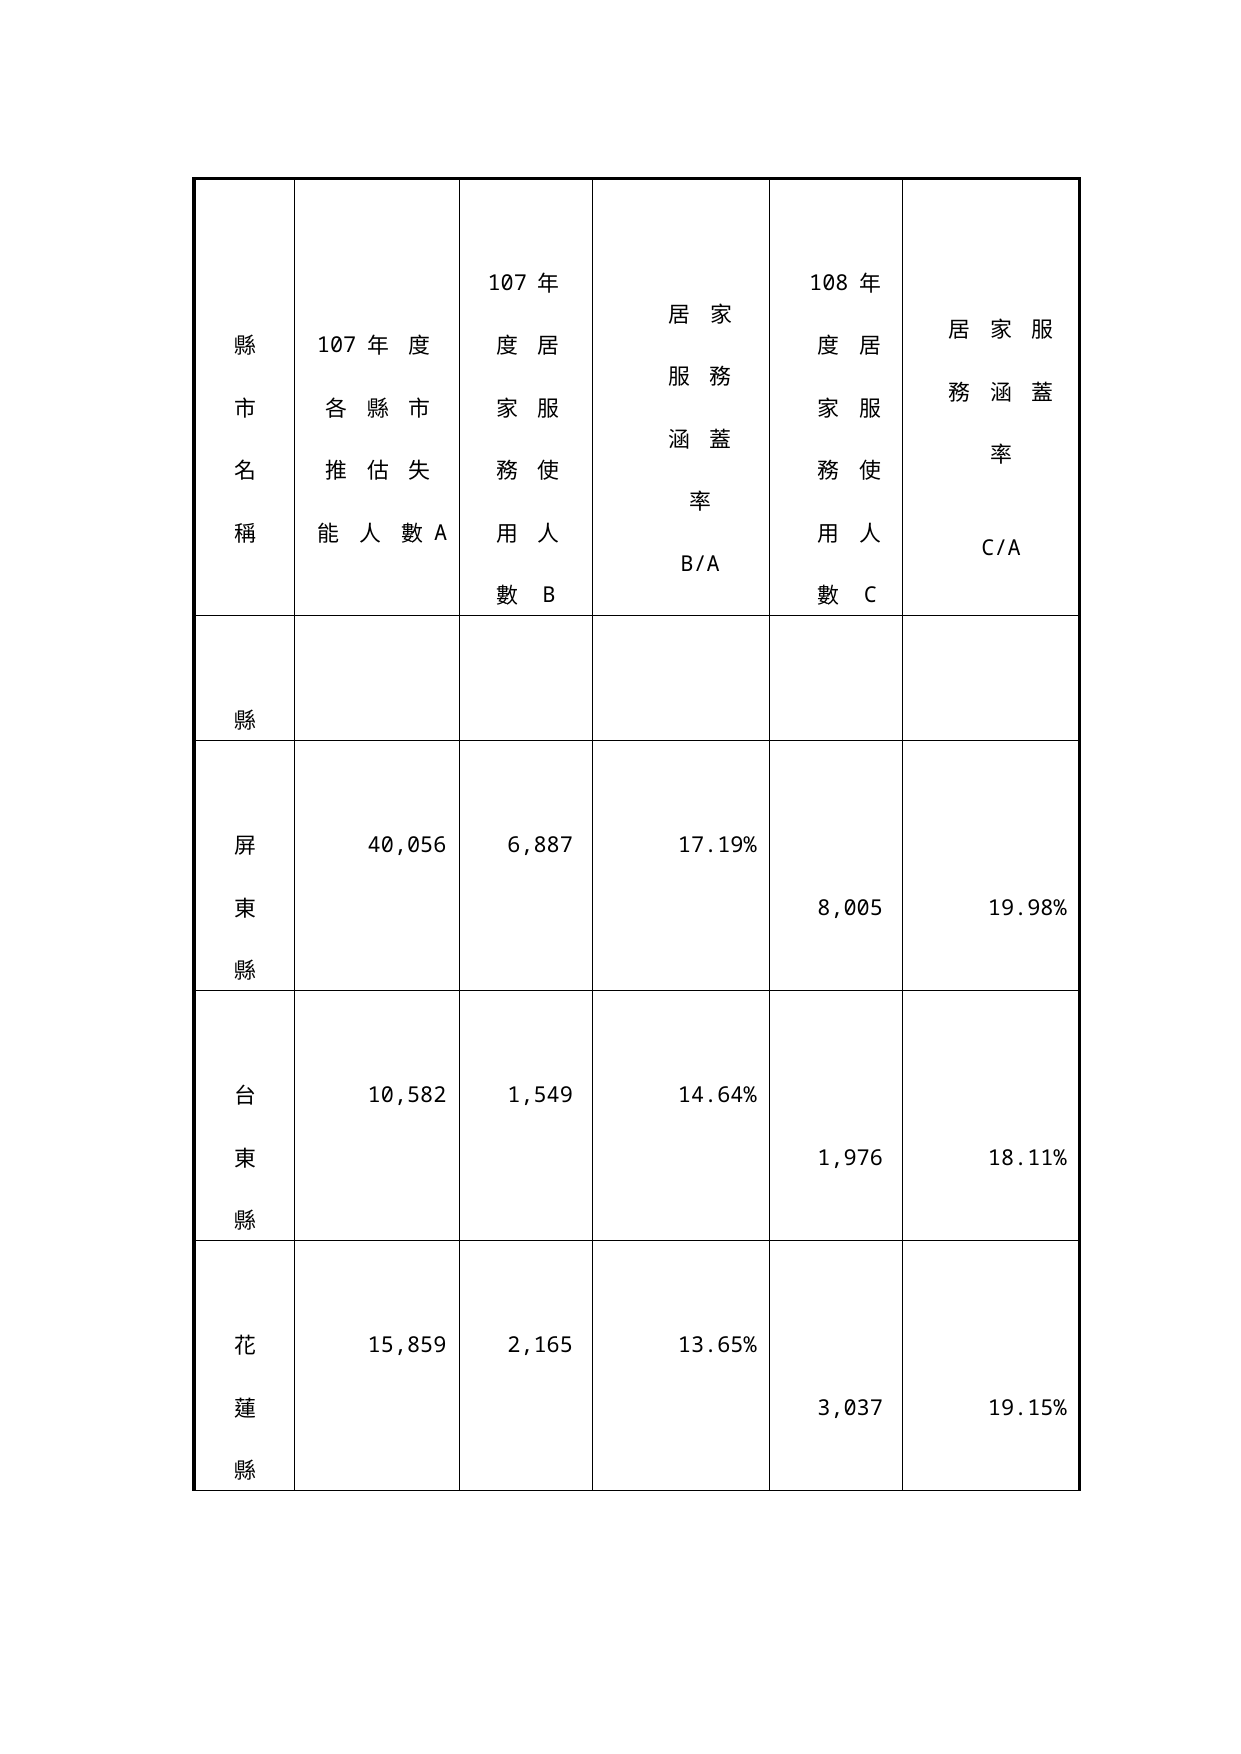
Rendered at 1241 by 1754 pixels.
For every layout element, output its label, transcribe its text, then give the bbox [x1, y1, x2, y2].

table_cell 屏東縣 [196, 741, 294, 990]
table_cell 40,056 [295, 741, 459, 990]
table_cell 19.98% [903, 741, 1078, 990]
table_cell 15,859 [295, 1241, 459, 1490]
table_cell 8,005 [770, 741, 902, 990]
table_cell [593, 616, 769, 740]
table_header 居家服務涵蓋率 B/A [593, 180, 769, 615]
table_cell 台東縣 [196, 991, 294, 1240]
table_header 居家服務涵蓋率 C/A [903, 180, 1078, 615]
table_cell 花蓮縣 [196, 1241, 294, 1490]
table_cell 縣 [196, 616, 294, 740]
table_cell 2,165 [460, 1241, 592, 1490]
table_header 108年度居家服務使用人數C [770, 180, 902, 615]
table_cell 1,976 [770, 991, 902, 1240]
table_cell 6,887 [460, 741, 592, 990]
table_cell 19.15% [903, 1241, 1078, 1490]
table_cell 3,037 [770, 1241, 902, 1490]
table_cell [770, 616, 902, 740]
table_cell 18.11% [903, 991, 1078, 1240]
table_cell [903, 616, 1078, 740]
table_cell [295, 616, 459, 740]
table_cell 17.19% [593, 741, 769, 990]
table_header 107年度各縣市推估失能人數A [295, 180, 459, 615]
table_cell 13.65% [593, 1241, 769, 1490]
table_cell 10,582 [295, 991, 459, 1240]
table_cell 1,549 [460, 991, 592, 1240]
table_cell 14.64% [593, 991, 769, 1240]
table_header 縣市名稱 [196, 180, 294, 615]
table_cell [460, 616, 592, 740]
table_header 107年度居家服務使用人數B [460, 180, 592, 615]
